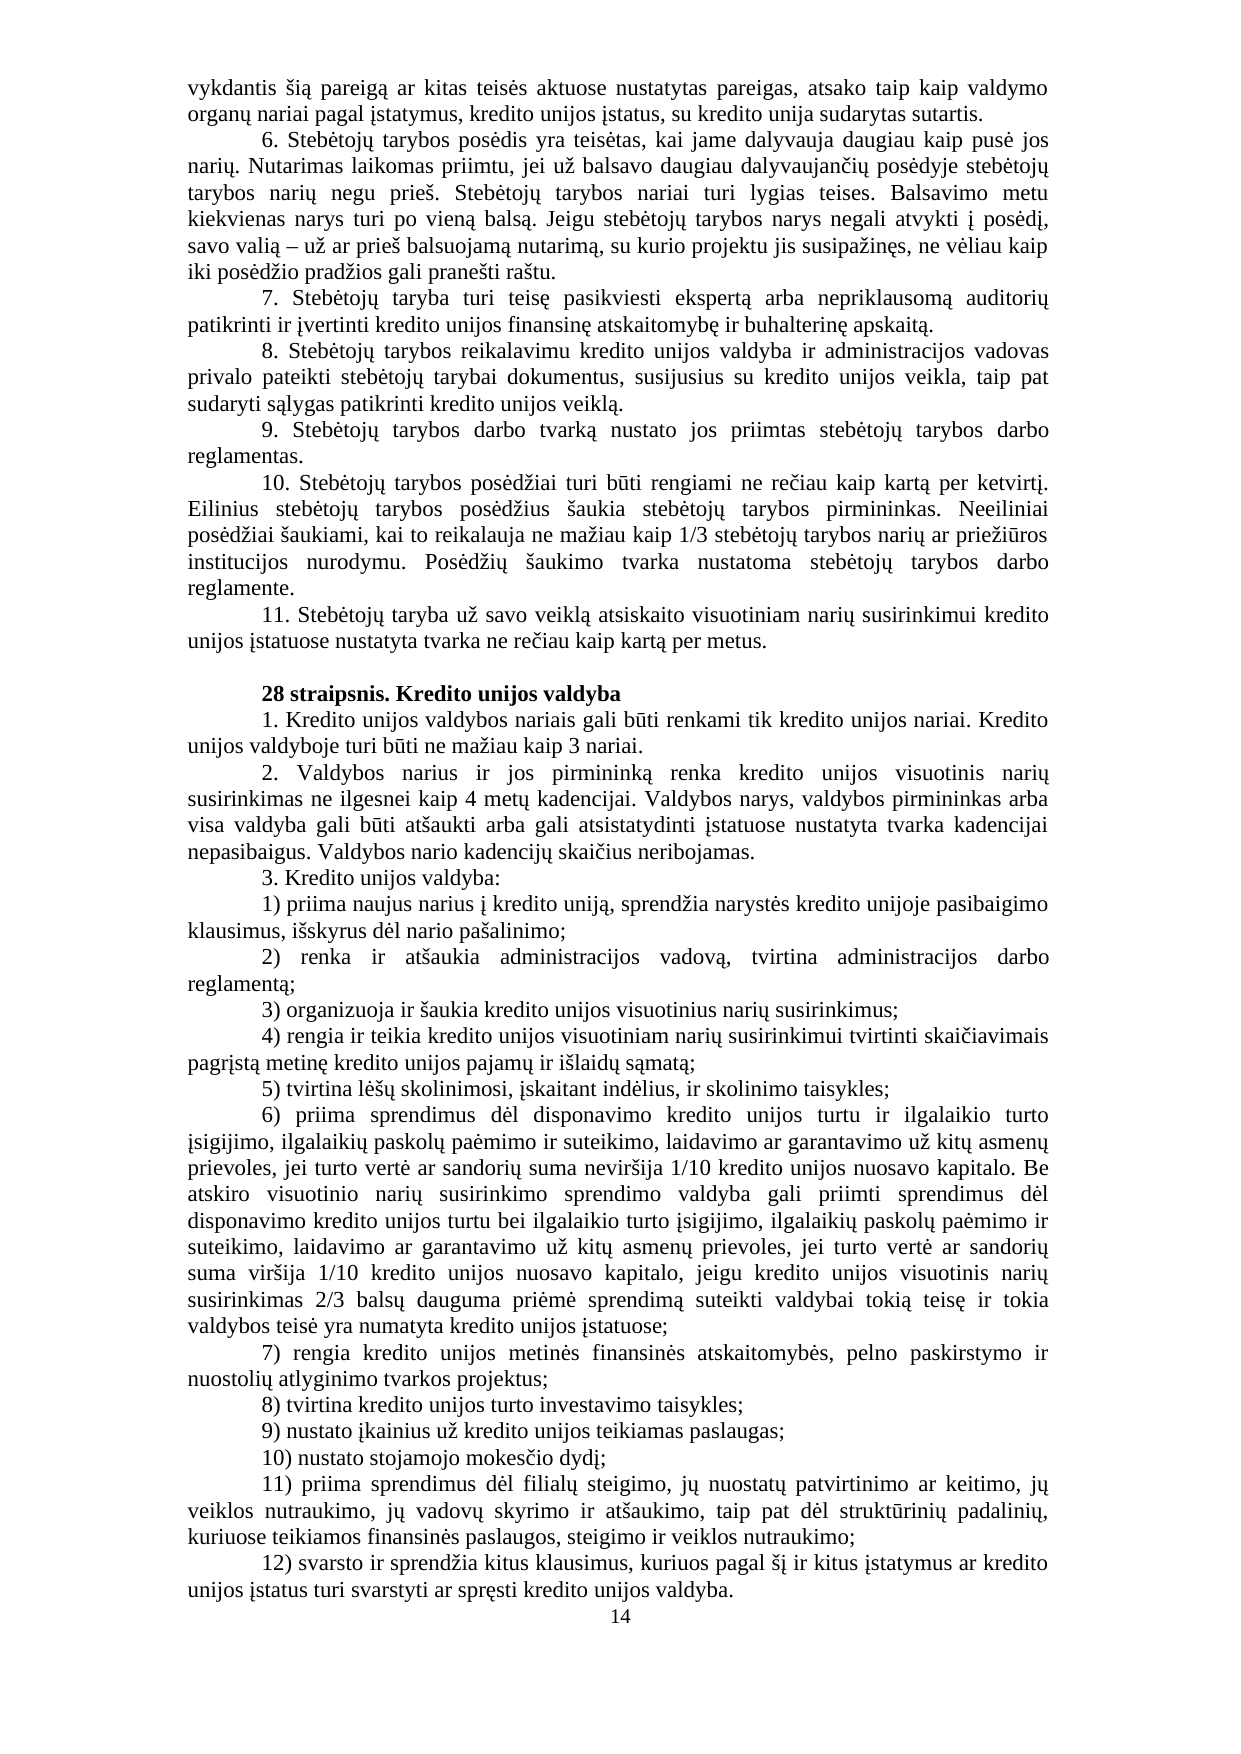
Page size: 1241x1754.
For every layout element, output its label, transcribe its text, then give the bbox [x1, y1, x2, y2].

text 12) svarsto ir sprendžia kitus klausimus, kuriuos pagal šį ir kitus įstatymus ar kredito unijos įstatus turi svarstyti ar spręsti kredito unijos valdyba. [187, 1549, 1050, 1602]
text 8. Stebėtojų tarybos reikalavimu kredito unijos valdyba ir administracijos vadovas privalo pateikti stebėtojų tarybai dokumentus, susijusius su kredito unijos veikla, taip pat sudaryti sąlygas patikrinti kredito unijos veiklą. [187, 337, 1050, 416]
text 2) renka ir atšaukia administracijos vadovą, tvirtina administracijos darbo reglamentą; [187, 943, 1050, 996]
text 2. Valdybos narius ir jos pirmininką renka kredito unijos visuotinis narių susirinkimas ne ilgesnei kaip 4 metų kadencijai. Valdybos narys, valdybos pirmininkas arba visa valdyba gali būti atšaukti arba gali atsistatydinti įstatuose nustatyta tvarka kadencijai nepasibaigus. Valdybos nario kadencijų skaičius neribojamas. [187, 759, 1050, 864]
text 5) tvirtina lėšų skolinimosi, įskaitant indėlius, ir skolinimo taisykles; [187, 1075, 1050, 1101]
text 1) priima naujus narius į kredito uniją, sprendžia narystės kredito unijoje pasibaigimo klausimus, išskyrus dėl nario pašalinimo; [187, 891, 1050, 943]
text vykdantis šią pareigą ar kitas teisės aktuose nustatytas pareigas, atsako taip kaip valdymo organų nariai pagal įstatymus, kredito unijos įstatus, su kredito unija sudarytas sutartis. [187, 73, 1050, 126]
text 9) nustato įkainius už kredito unijos teikiamas paslaugas; [187, 1418, 1050, 1444]
text 9. Stebėtojų tarybos darbo tvarką nustato jos priimtas stebėtojų tarybos darbo reglamentas. [187, 416, 1050, 469]
text 11. Stebėtojų taryba už savo veiklą atsiskaito visuotiniam narių susirinkimui kredito unijos įstatuose nustatyta tvarka ne rečiau kaip kartą per metus. [187, 601, 1050, 653]
text 10. Stebėtojų tarybos posėdžiai turi būti rengiami ne rečiau kaip kartą per ketvirtį. Eilinius stebėtojų tarybos posėdžius šaukia stebėtojų tarybos pirmininkas. Neeiliniai posėdžiai šaukiami, kai to reikalauja ne mažiau kaip 1/3 stebėtojų tarybos narių ar priežiūros institucijos nurodymu. Posėdžių šaukimo tvarka nustatoma stebėtojų tarybos darbo reglamente. [187, 469, 1050, 601]
text 7) rengia kredito unijos metinės finansinės atskaitomybės, pelno paskirstymo ir nuostolių atlyginimo tvarkos projektus; [187, 1338, 1050, 1391]
text 3) organizuoja ir šaukia kredito unijos visuotinius narių susirinkimus; [187, 996, 1050, 1022]
text 6) priima sprendimus dėl disponavimo kredito unijos turtu ir ilgalaikio turto įsigijimo, ilgalaikių paskolų paėmimo ir suteikimo, laidavimo ar garantavimo už kitų asmenų prievoles, jei turto vertė ar sandorių suma neviršija 1/10 kredito unijos nuosavo kapitalo. Be atskiro visuotinio narių susirinkimo sprendimo valdyba gali priimti sprendimus dėl disponavimo kredito unijos turtu bei ilgalaikio turto įsigijimo, ilgalaikių paskolų paėmimo ir suteikimo, laidavimo ar garantavimo už kitų asmenų prievoles, jei turto vertė ar sandorių suma viršija 1/10 kredito unijos nuosavo kapitalo, jeigu kredito unijos visuotinis narių susirinkimas 2/3 balsų dauguma priėmė sprendimą suteikti valdybai tokią teisę ir tokia valdybos teisė yra numatyta kredito unijos įstatuose; [187, 1101, 1050, 1338]
text 8) tvirtina kredito unijos turto investavimo taisykles; [187, 1391, 1050, 1418]
text 7. Stebėtojų taryba turi teisę pasikviesti ekspertą arba nepriklausomą auditorių patikrinti ir įvertinti kredito unijos finansinę atskaitomybę ir buhalterinę apskaitą. [187, 284, 1050, 337]
text 28 straipsnis. Kredito unijos valdyba [187, 680, 1050, 706]
text 3. Kredito unijos valdyba: [187, 864, 1050, 891]
text 1. Kredito unijos valdybos nariais gali būti renkami tik kredito unijos nariai. Kredito unijos valdyboje turi būti ne mažiau kaip 3 nariai. [187, 706, 1050, 759]
text 10) nustato stojamojo mokesčio dydį; [187, 1444, 1050, 1470]
text 4) rengia ir teikia kredito unijos visuotiniam narių susirinkimui tvirtinti skaičiavimais pagrįstą metinę kredito unijos pajamų ir išlaidų sąmatą; [187, 1022, 1050, 1075]
text 11) priima sprendimus dėl filialų steigimo, jų nuostatų patvirtinimo ar keitimo, jų veiklos nutraukimo, jų vadovų skyrimo ir atšaukimo, taip pat dėl struktūrinių padalinių, kuriuose teikiamos finansinės paslaugos, steigimo ir veiklos nutraukimo; [187, 1470, 1050, 1549]
text 6. Stebėtojų tarybos posėdis yra teisėtas, kai jame dalyvauja daugiau kaip pusė jos narių. Nutarimas laikomas priimtu, jei už balsavo daugiau dalyvaujančių posėdyje stebėtojų tarybos narių negu prieš. Stebėtojų tarybos nariai turi lygias teises. Balsavimo metu kiekvienas narys turi po vieną balsą. Jeigu stebėtojų tarybos narys negali atvykti į posėdį, savo valią – už ar prieš balsuojamą nutarimą, su kurio projektu jis susipažinęs, ne vėliau kaip iki posėdžio pradžios gali pranešti raštu. [187, 126, 1050, 284]
